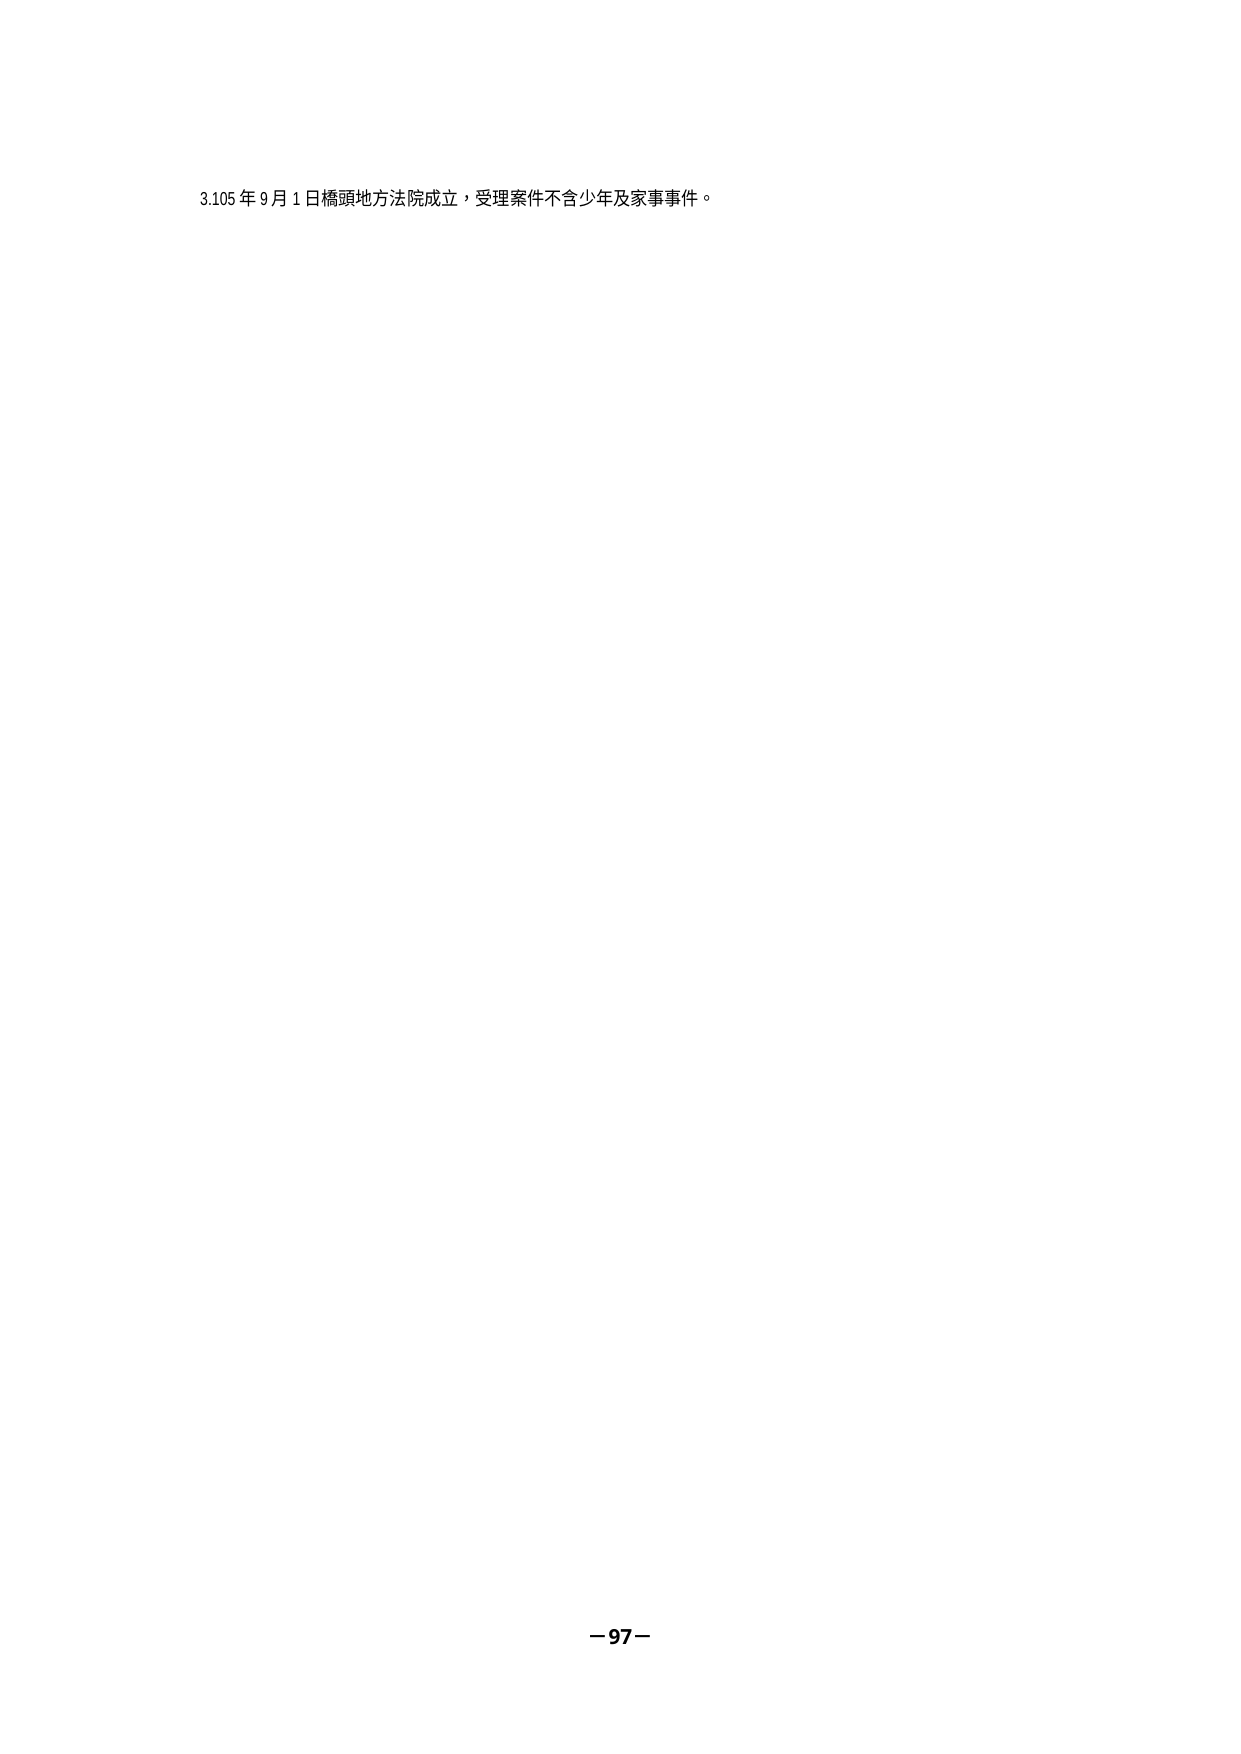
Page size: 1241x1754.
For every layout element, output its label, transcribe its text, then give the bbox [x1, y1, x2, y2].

text 3.105年9月1日橋頭地方法院成立，受理案件不含少年及家事事件。 [148, 183, 1092, 210]
